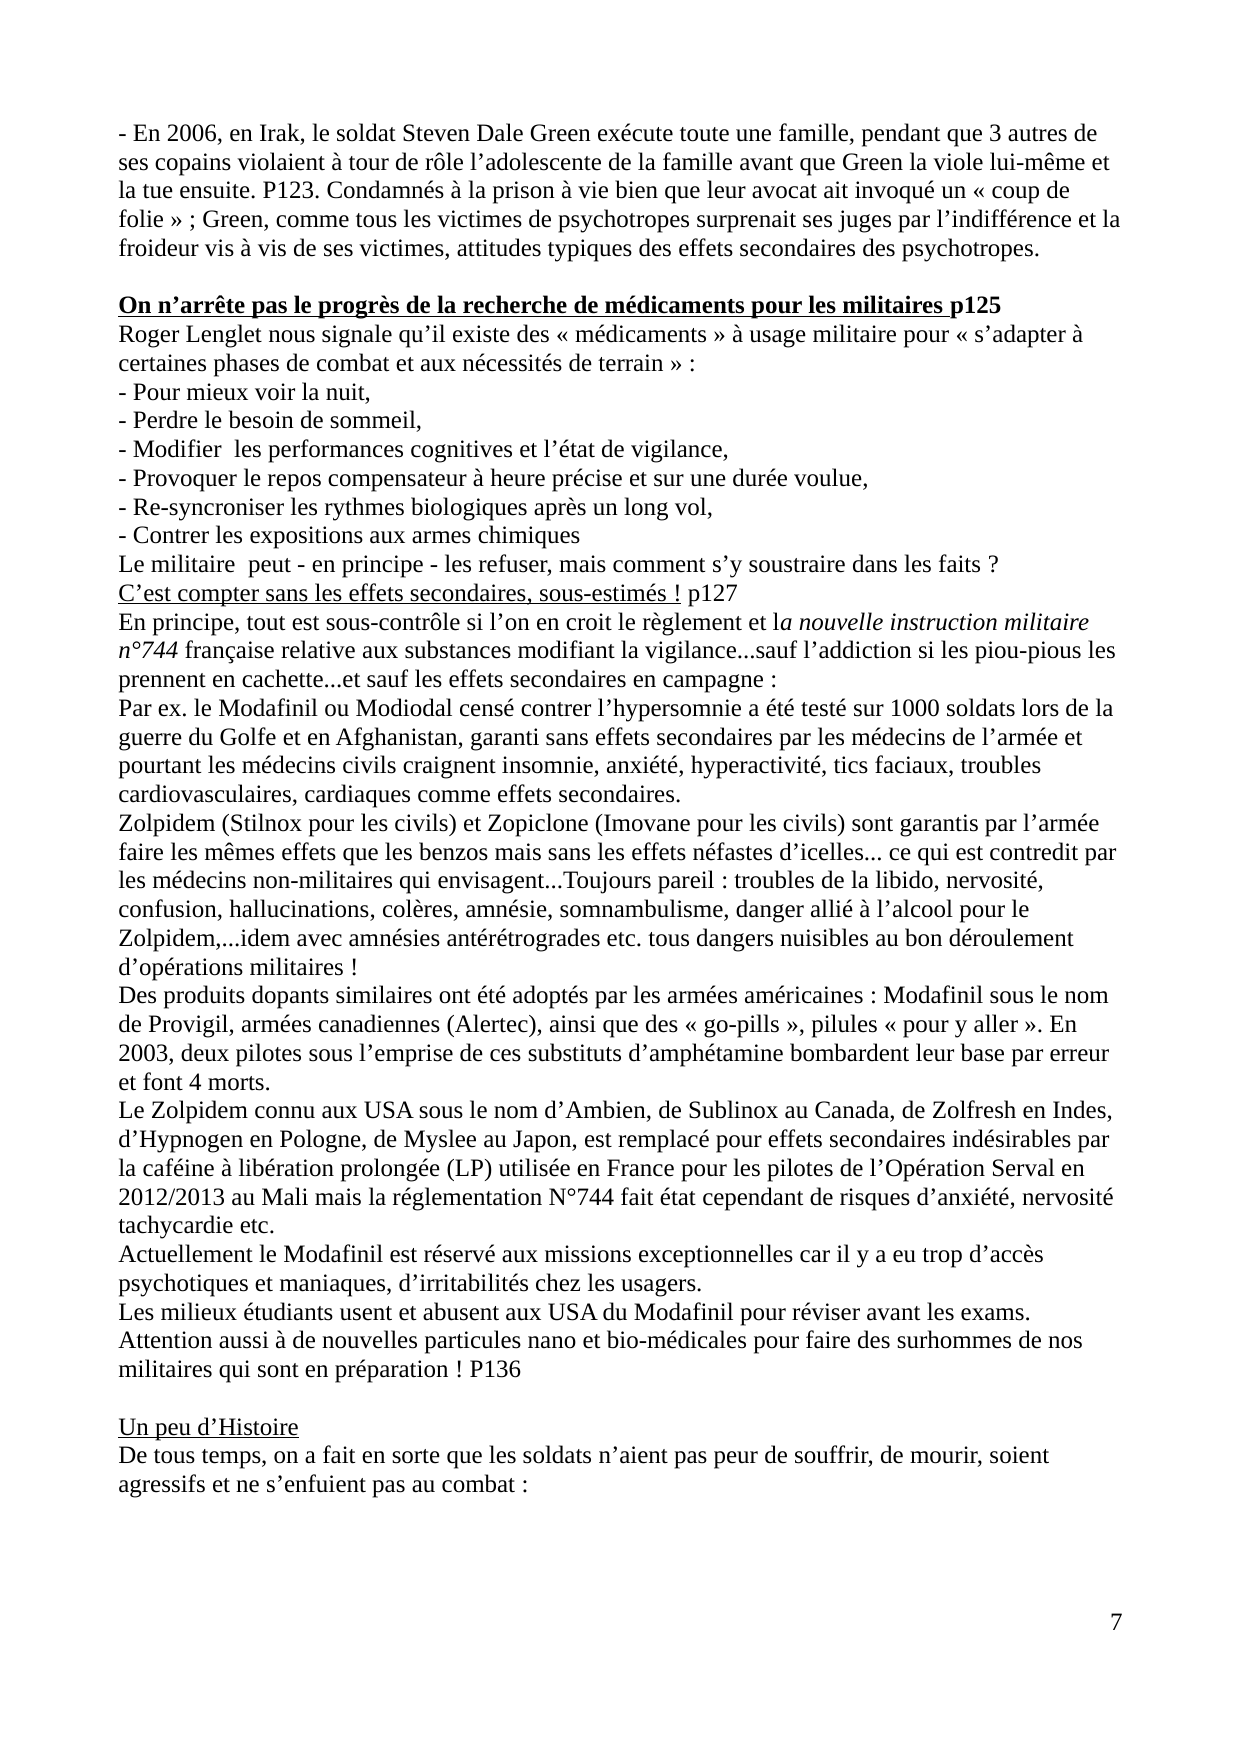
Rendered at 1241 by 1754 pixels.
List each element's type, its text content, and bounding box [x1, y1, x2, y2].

text Des produits dopants similaires ont été adoptés par les armées américaines : Modafinil sous le nom de Provigil, armées canadiennes (Alertec), ainsi que des « go-pills », pilules « pour y aller ». En 2003, deux pilotes sous l’emprise de ces substituts d’amphétamine bombardent leur base par erreur et font 4 morts. [118, 981, 1122, 1096]
text - Contrer les expositions aux armes chimiques [118, 521, 1122, 549]
text Roger Lenglet nous signale qu’il existe des « médicaments » à usage militaire pour « s’adapter à certaines phases de combat et aux nécessités de terrain » : [118, 319, 1122, 377]
text - Modifier les performances cognitives et l’état de vigilance, [118, 434, 1122, 463]
text On n’arrête pas le progrès de la recherche de médicaments pour les militaires p125 [118, 291, 1122, 319]
text Attention aussi à de nouvelles particules nano et bio-médicales pour faire des surhommes de nos militaires qui sont en préparation ! P136 [118, 1326, 1122, 1383]
text C’est compter sans les effets secondaires, sous-estimés ! p127 [118, 578, 1122, 607]
text Par ex. le Modafinil ou Modiodal censé contrer l’hypersomnie a été testé sur 1000 soldats lors de la guerre du Golfe et en Afghanistan, garanti sans effets secondaires par les médecins de l’armée et pourtant les médecins civils craignent insomnie, anxiété, hyperactivité, tics faciaux, troubles cardiovasculaires, cardiaques comme effets secondaires. [118, 693, 1122, 808]
text Le militaire peut - en principe - les refuser, mais comment s’y soustraire dans les faits ? [118, 549, 1122, 578]
text - Perdre le besoin de sommeil, [118, 406, 1122, 434]
text - Pour mieux voir la nuit, [118, 377, 1122, 406]
text Zolpidem (Stilnox pour les civils) et Zopiclone (Imovane pour les civils) sont garantis par l’armée faire les mêmes effets que les benzos mais sans les effets néfastes d’icelles... ce qui est contredit par les médecins non-militaires qui envisagent...Toujours pareil : troubles de la libido, nervosité, confusion, hallucinations, colères, amnésie, somnambulisme, danger allié à l’alcool pour le Zolpidem,...idem avec amnésies antérétrogrades etc. tous dangers nuisibles au bon déroulement d’opérations militaires ! [118, 808, 1122, 981]
text Actuellement le Modafinil est réservé aux missions exceptionnelles car il y a eu trop d’accès psychotiques et maniaques, d’irritabilités chez les usagers. [118, 1239, 1122, 1297]
text En principe, tout est sous-contrôle si l’on en croit le règlement et la nouvelle instruction militaire n°744 française relative aux substances modifiant la vigilance...sauf l’addiction si les piou-pious les prennent en cachette...et sauf les effets secondaires en campagne : [118, 607, 1122, 693]
text De tous temps, on a fait en sorte que les soldats n’aient pas peur de souffrir, de mourir, soient agressifs et ne s’enfuient pas au combat : [118, 1441, 1122, 1498]
text Le Zolpidem connu aux USA sous le nom d’Ambien, de Sublinox au Canada, de Zolfresh en Indes, d’Hypnogen en Pologne, de Myslee au Japon, est remplacé pour effets secondaires indésirables par la caféine à libération prolongée (LP) utilisée en France pour les pilotes de l’Opération Serval en 2012/2013 au Mali mais la réglementation N°744 fait état cependant de risques d’anxiété, nervosité tachycardie etc. [118, 1096, 1122, 1239]
text - Re-syncroniser les rythmes biologiques après un long vol, [118, 492, 1122, 521]
text - Provoquer le repos compensateur à heure précise et sur une durée voulue, [118, 463, 1122, 492]
text Les milieux étudiants usent et abusent aux USA du Modafinil pour réviser avant les exams. [118, 1297, 1122, 1326]
text Un peu d’Histoire [118, 1412, 1122, 1441]
text - En 2006, en Irak, le soldat Steven Dale Green exécute toute une famille, pendant que 3 autres de ses copains violaient à tour de rôle l’adolescente de la famille avant que Green la viole lui-même et la tue ensuite. P123. Condamnés à la prison à vie bien que leur avocat ait invoqué un « coup de folie » ; Green, comme tous les victimes de psychotropes surprenait ses juges par l’indifférence et la froideur vis à vis de ses victimes, attitudes typiques des effets secondaires des psychotropes. [118, 118, 1122, 262]
